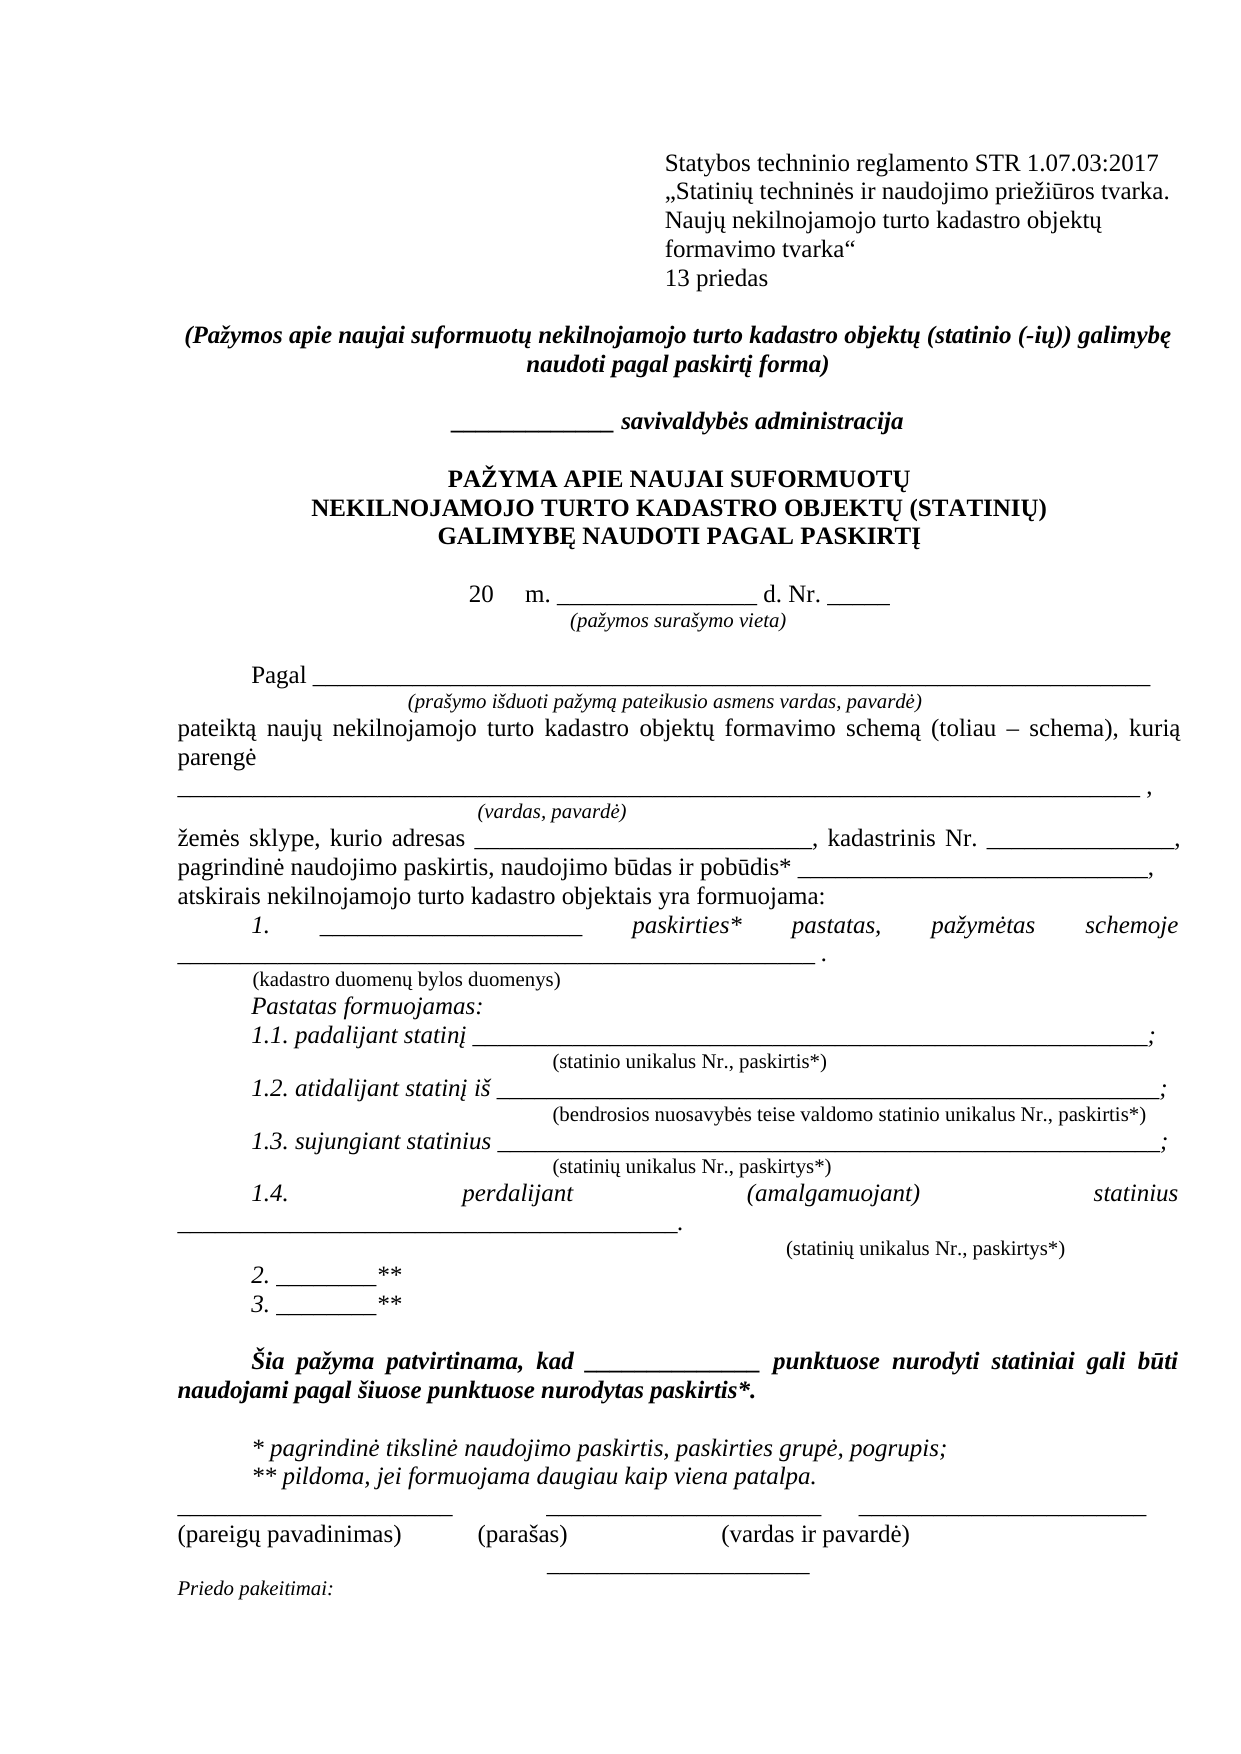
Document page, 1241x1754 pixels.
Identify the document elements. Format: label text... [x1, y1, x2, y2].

text (pareigų pavadinimas) (parašas) (vardas ir pavardė) [177, 1519, 1181, 1548]
text nekilnojamojo turto kadastro objektų (statinių) [177, 493, 1181, 521]
text 1.1. padalijant statinį ______________________________________________________; [177, 1020, 1181, 1049]
text Pažyma apie naujai suformuotų [177, 464, 1181, 493]
text 20 m. ________________ d. Nr. _____ [177, 579, 1181, 608]
text 3. ________** [177, 1289, 1181, 1318]
text (vardas, pavardė) [402, 799, 1181, 823]
text formavimo tvarka“ [177, 234, 1181, 263]
text (statinių unikalus Nr., paskirtys*) [477, 1154, 1181, 1178]
text Pagal ___________________________________________________________________ [177, 660, 1181, 689]
text atskirais nekilnojamojo turto kadastro objektais yra formuojama: [177, 881, 1181, 910]
text (prašymo išduoti pažymą pateikusio asmens vardas, pavardė) [177, 689, 1181, 713]
text (statinio unikalus Nr., paskirtis*) [478, 1049, 1181, 1073]
text 1.3. sujungiant statinius _____________________________________________________; [177, 1126, 1181, 1154]
text Priedo pakeitimai: [177, 1576, 1181, 1600]
text 1.4. perdalijant (amalgamuojant) statinius ________________________________________. [177, 1178, 1181, 1236]
text 13 priedas [177, 263, 1181, 291]
text Statybos techninio reglamento STR 1.07.03:2017 [177, 148, 1181, 176]
text žemės sklype, kurio adresas ___________________________, kadastrinis Nr. _______________, pagrindinė naudojimo paskirtis, naudojimo būdas ir pobūdis* ____________________________, [177, 823, 1181, 881]
text (pažymos surašymo vieta) [177, 608, 1181, 632]
text GALIMYBĘ NAUDOTI PAGAL PASKIRTĮ [177, 521, 1181, 550]
text Šia pažyma patvirtinama, kad ______________ punktuose nurodyti statiniai gali būti naudojami pagal šiuose punktuose nurodytas paskirtis*. [177, 1346, 1181, 1404]
text ** pildoma, jei formuojama daugiau kaip viena patalpa. [177, 1461, 1181, 1490]
text 2. ________** [177, 1260, 1181, 1289]
text 1.2. atidalijant statinį iš _____________________________________________________; [177, 1073, 1181, 1102]
text (kadastro duomenų bylos duomenys) [177, 967, 1181, 991]
text „Statinių techninės ir naudojimo priežiūros tvarka. [177, 176, 1181, 205]
text Pastatas formuojamas: [177, 991, 1181, 1020]
text (bendrosios nuosavybės teise valdomo statinio unikalus Nr., paskirtis*) [477, 1102, 1181, 1126]
text _____________________ [177, 1548, 1181, 1576]
text ______________________ ______________________ _______________________ [177, 1490, 1181, 1519]
text _____________ savivaldybės administracija [177, 406, 1181, 435]
text Naujų nekilnojamojo turto kadastro objektų [177, 205, 1181, 234]
text * pagrindinė tikslinė naudojimo paskirtis, paskirties grupė, pogrupis; [177, 1433, 1181, 1461]
text pateiktą naujų nekilnojamojo turto kadastro objektų formavimo schemą (toliau – schema), kurią parengė _____________________________________________________________________________ , [177, 713, 1181, 799]
text 1. _____________________ paskirties* pastatas, pažymėtas schemoje ___________________________________________________ . [177, 910, 1181, 967]
text (statinių unikalus Nr., paskirtys*) [747, 1236, 1181, 1260]
text (Pažymos apie naujai suformuotų nekilnojamojo turto kadastro objektų (statinio (-ių)) galimybę naudoti pagal paskirtį forma) [177, 320, 1181, 378]
